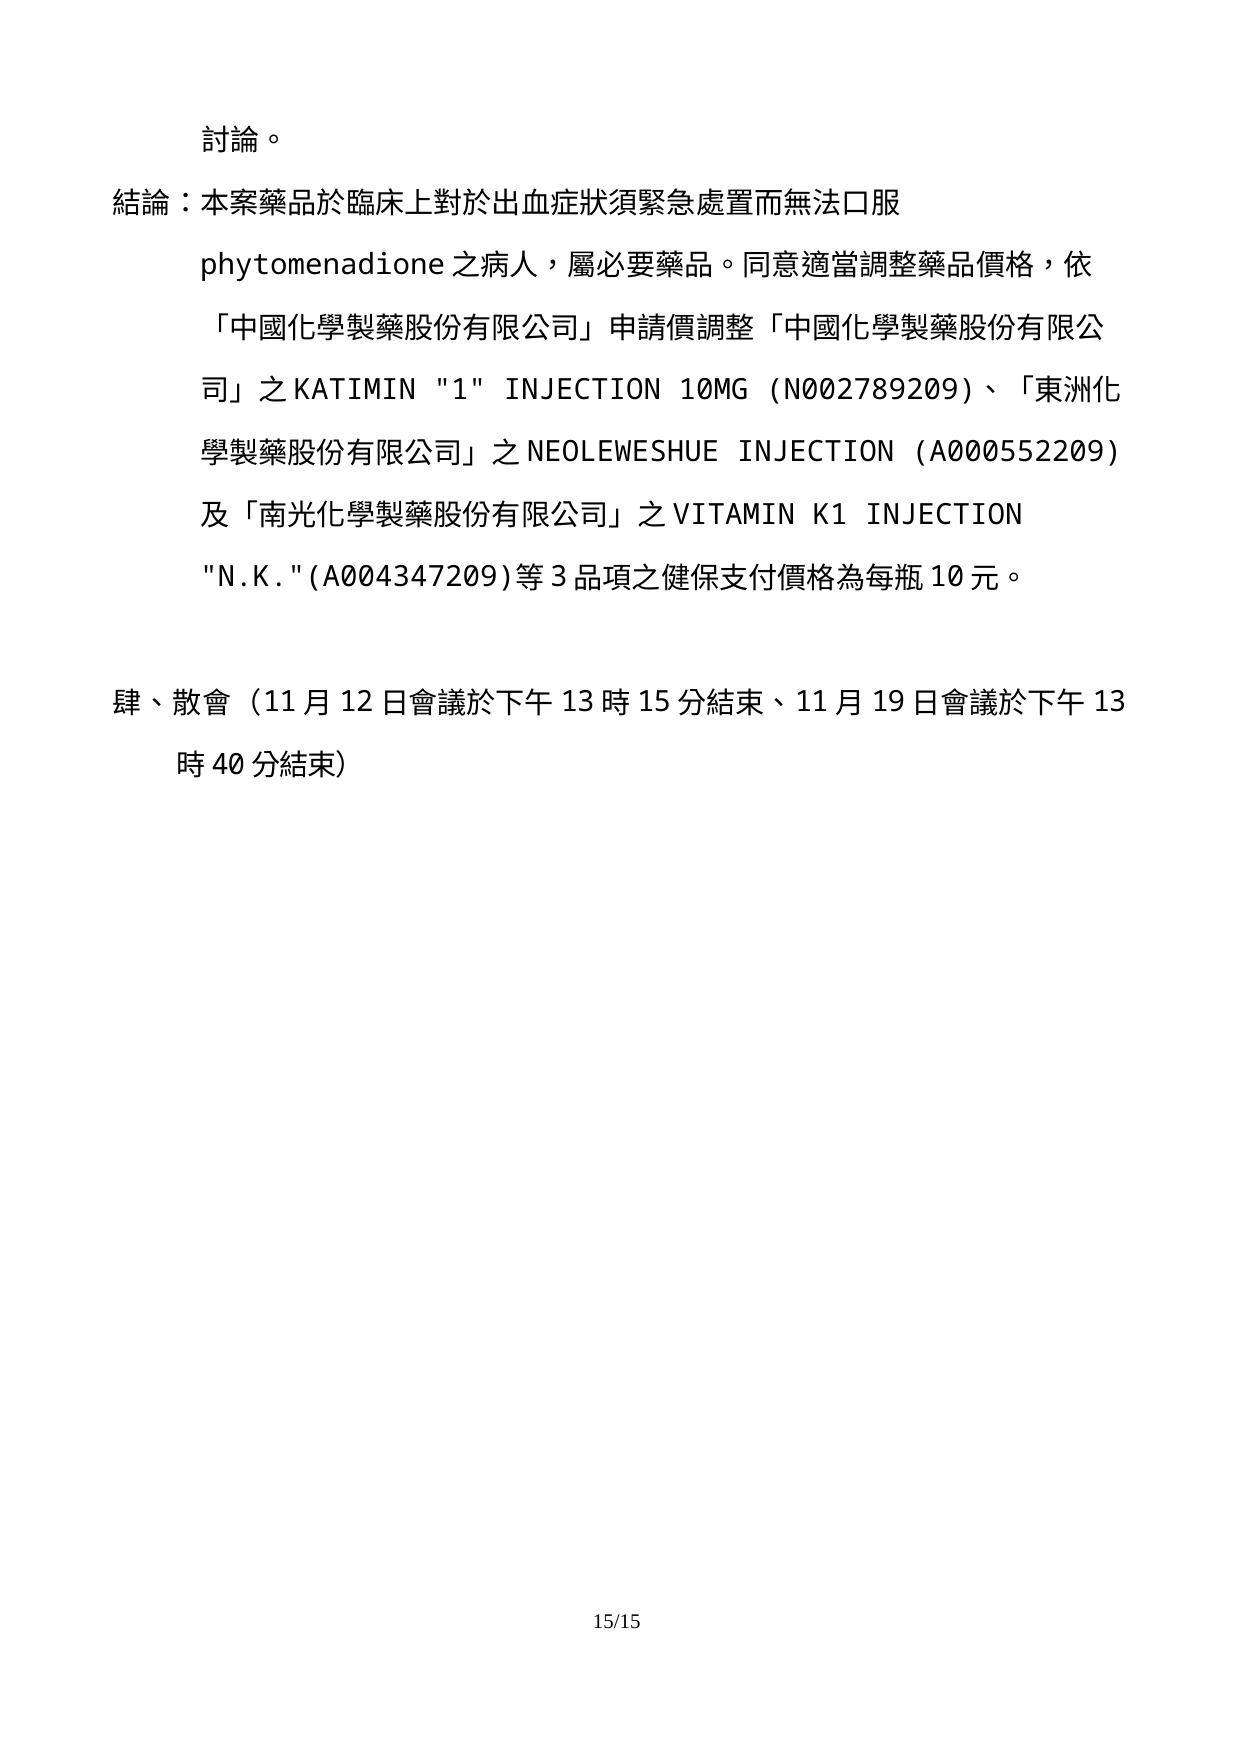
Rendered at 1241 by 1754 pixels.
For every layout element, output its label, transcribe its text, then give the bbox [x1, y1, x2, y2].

text 肆、散會（11月12日會議於下午13時15分結束、11月19日會議於下午13時40分結束） [112, 659, 1128, 784]
text 結論：本案藥品於臨床上對於出血症狀須緊急處置而無法口服phytomenadione之病人，屬必要藥品。同意適當調整藥品價格，依「中國化學製藥股份有限公司」申請價調整「中國化學製藥股份有限公司」之KATIMIN "1" INJECTION 10MG (N002789209)、「東洲化學製藥股份有限公司」之NEOLEWESHUE INJECTION (A000552209)及「南光化學製藥股份有限公司」之VITAMIN K1 INJECTION "N.K."(A004347209)等3品項之健保支付價格為每瓶10元。 [112, 159, 1128, 596]
text 討論。 [112, 96, 1128, 159]
